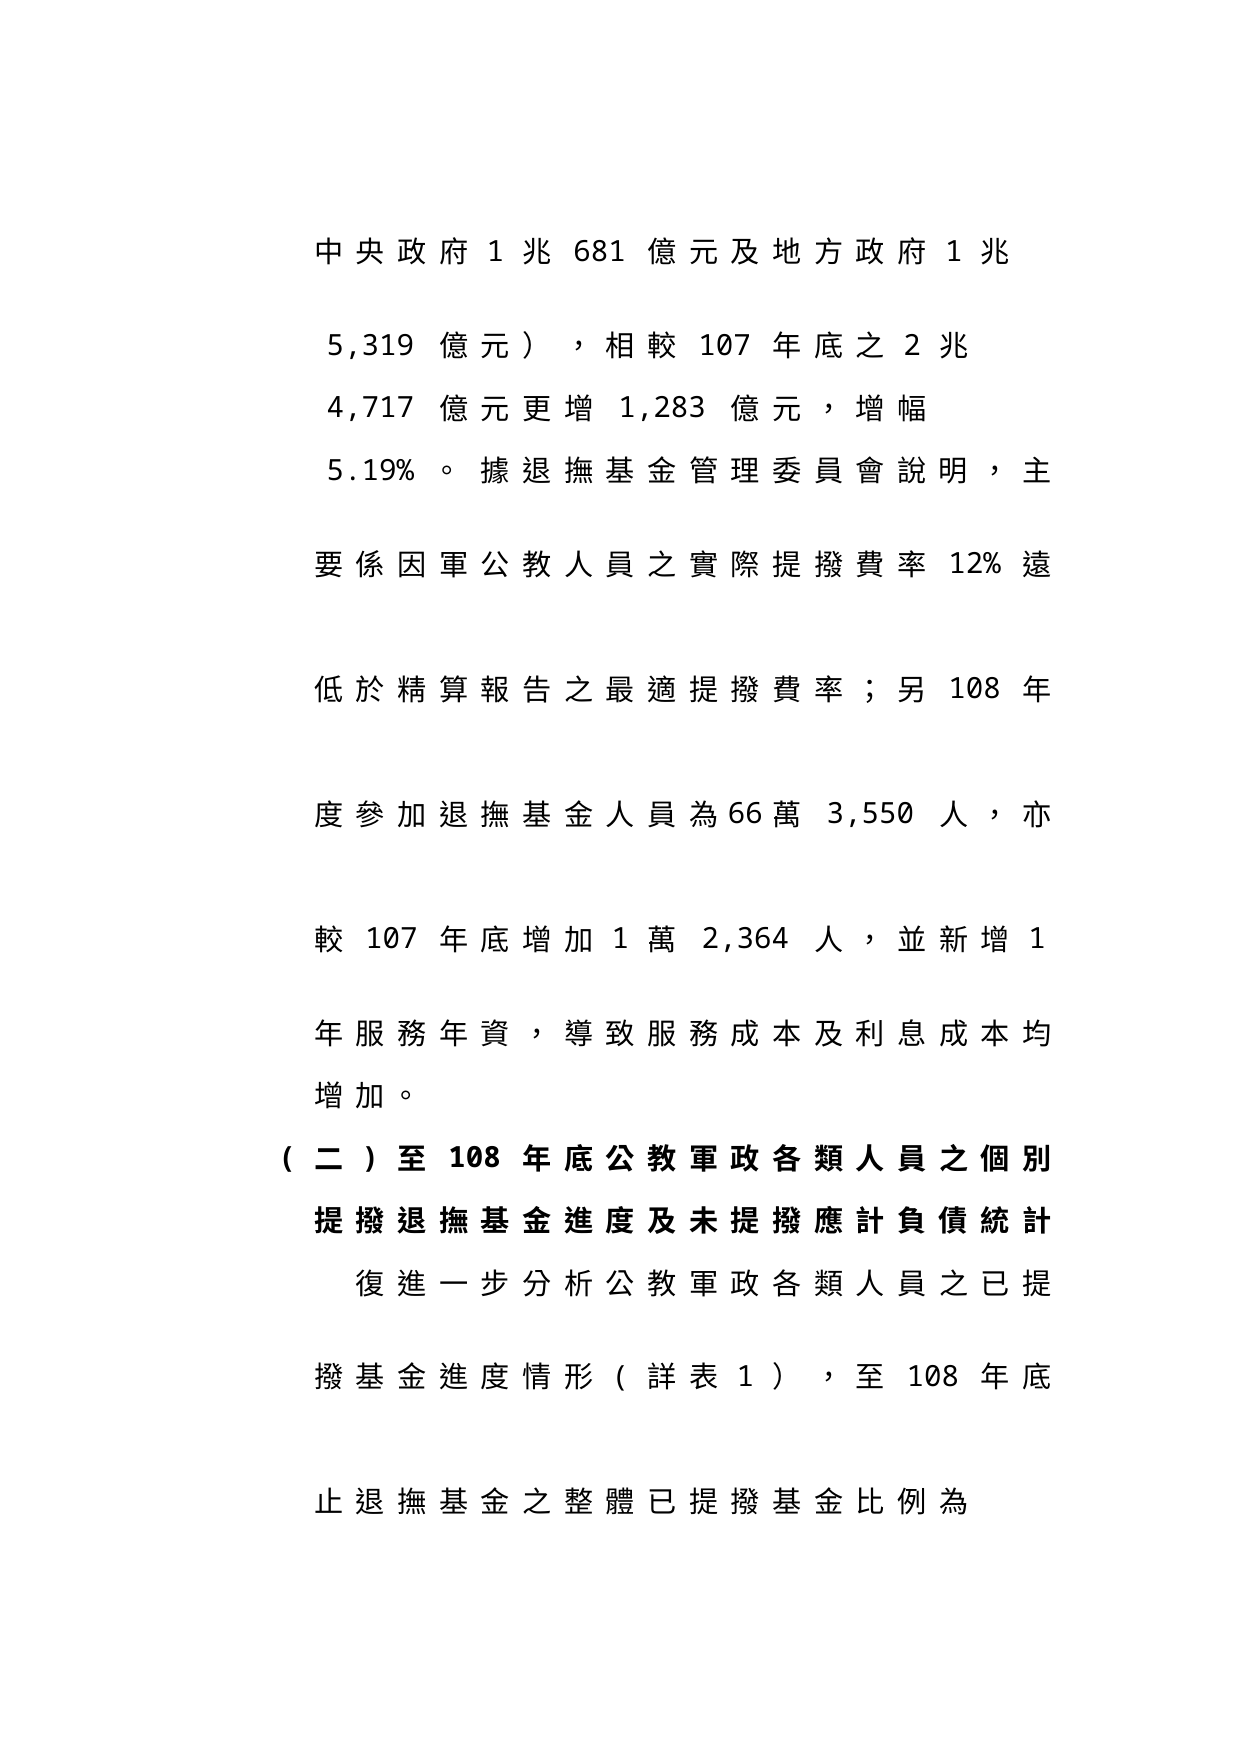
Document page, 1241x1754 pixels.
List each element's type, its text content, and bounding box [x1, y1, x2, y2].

text (二)至108年底公教軍政各類人員之個別提撥退撫基金進度及未提撥應計負債統計 [242, 1115, 1058, 1240]
text 復進一步分析公教軍政各類人員之已提撥基金進度情形(詳表1），至108年底止退撫基金之整體已提撥基金比例為19%，其中公、教、軍及政務人員之提撥比例分別為25%、15%、8%及14%，是以，經精算個別人員之未提撥應計負債金額各為1兆1,171億8,147萬2千元、1兆1,533億6,119萬3千元、3,290億3,546萬2千元及4億7,122萬8千元，合計退撫基金之未提存退休金應計負債為2兆6,000億4,935萬5千元。為使基金永續經營，政府自107年7月1日起施行退撫新法(公務人員退休資遣撫卹法、公立學校教職員退休資遣撫卹條例及陸海空軍軍官士官服役條例) ，雖規定自該日起公教軍等各類人員每年所節省之退撫經費應由其主管機關全數編列預算挹注至退撫基金，以逐年縮減財務缺口；惟由前述，每年支領退休金人數及服務成本均遞增，且國內人口高齡化趨勢嚴峻，退撫基金未來支付壓力仍大，允宜穩健經營。 [271, 1240, 1058, 1552]
text 中央政府1兆681億元及地方政府1兆5,319億元），相較107年底之2兆4,717億元更增1,283億元，增幅5.19%。據退撫基金管理委員會說明，主要係因軍公教人員之實際提撥費率12%遠低於精算報告之最適提撥費率；另108年度參加退撫基金人員為66萬3,550人，亦較107年底增加1萬2,364人，並新增1年服務年資，導致服務成本及利息成本均增加。 [271, 177, 1058, 1115]
